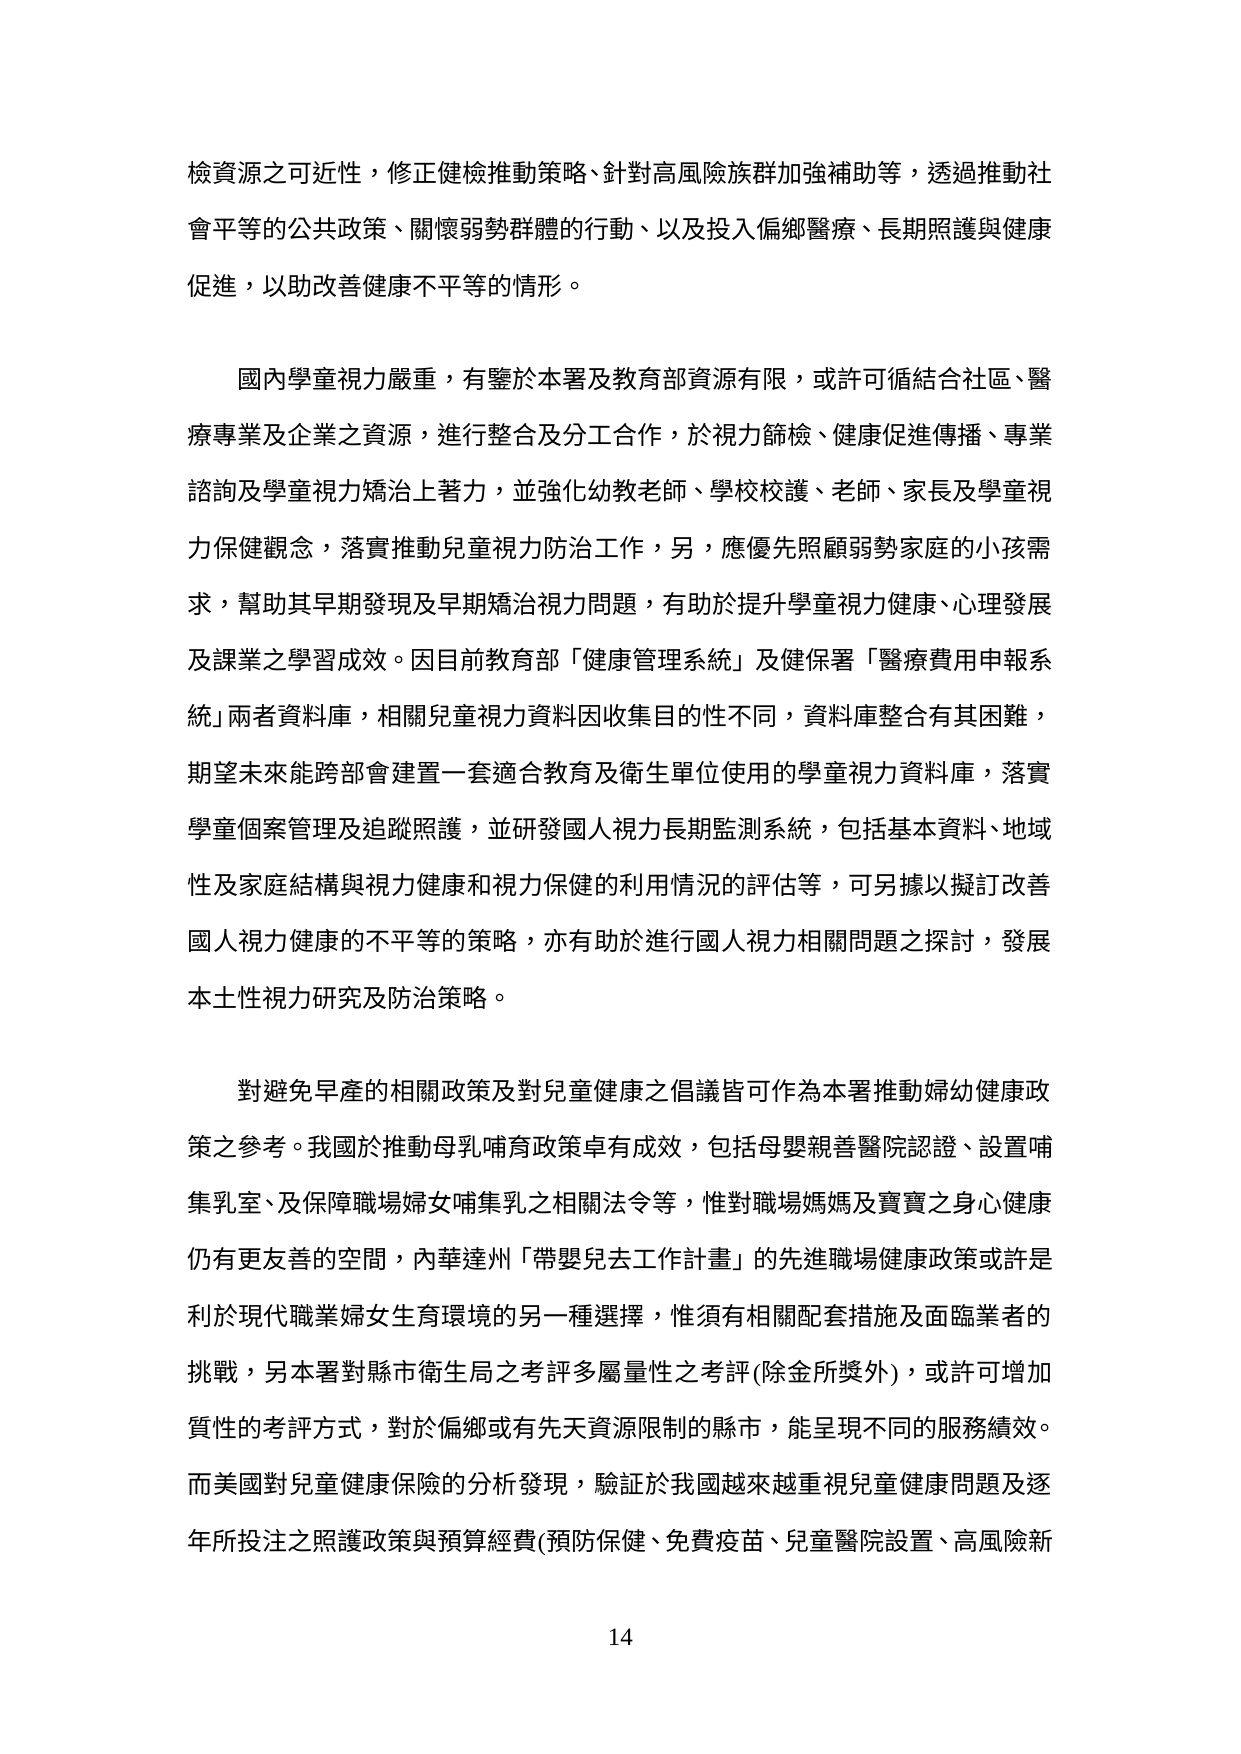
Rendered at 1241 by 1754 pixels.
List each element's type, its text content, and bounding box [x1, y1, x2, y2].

text 國內學童視力嚴重，有鑒於本署及教育部資源有限，或許可循結合社區、醫療專業及企業之資源，進行整合及分工合作，於視力篩檢、健康促進傳播、專業諮詢及學童視力矯治上著力，並強化幼教老師、學校校護、老師、家長及學童視力保健觀念，落實推動兒童視力防治工作，另，應優先照顧弱勢家庭的小孩需求，幫助其早期發現及早期矯治視力問題，有助於提升學童視力健康、心理發展及課業之學習成效。因目前教育部「健康管理系統」及健保署「醫療費用申報系統」兩者資料庫，相關兒童視力資料因收集目的性不同，資料庫整合有其困難，期望未來能跨部會建置一套適合教育及衛生單位使用的學童視力資料庫，落實學童個案管理及追蹤照護，並研發國人視力長期監測系統，包括基本資料、地域性及家庭結構與視力健康和視力保健的利用情況的評估等，可另據以擬訂改善國人視力健康的不平等的策略，亦有助於進行國人視力相關問題之探討，發展本土性視力研究及防治策略。 [187, 359, 1053, 1015]
text 健康不平等係指不同地區或族群間在獲得醫療保健服務資源有所差異，其原因包括種族、性別、信仰、年齡、居住地、社經地位(social-economic status, SES)、醫療資源可近性等(如美國白人罹患乳癌風險、家庭收入低之婦女其乳癌篩檢率較低及大腸癌篩檢者居住地與操作大腸鏡腸胃科醫師所在醫院之距離會影響確診率等)。未來本署可加強應用GIS(geographic information system)及族群間資料串檔分析，分析各變項與健康不平等結果之相關性，以研擬改善方案，確保篩檢資源之可近性，修正健檢推動策略、針對高風險族群加強補助等，透過推動社會平等的公共政策、關懷弱勢群體的行動、以及投入偏鄉醫療、長期照護與健康促進，以助改善健康不平等的情形。 [187, 153, 1053, 303]
text 對避免早產的相關政策及對兒童健康之倡議皆可作為本署推動婦幼健康政策之參考。我國於推動母乳哺育政策卓有成效，包括母嬰親善醫院認證、設置哺集乳室、及保障職場婦女哺集乳之相關法令等，惟對職場媽媽及寶寶之身心健康仍有更友善的空間，內華達州「帶嬰兒去工作計畫」的先進職場健康政策或許是利於現代職業婦女生育環境的另一種選擇，惟須有相關配套措施及面臨業者的挑戰，另本署對縣市衛生局之考評多屬量性之考評(除金所獎外)，或許可增加質性的考評方式，對於偏鄉或有先天資源限制的縣市，能呈現不同的服務績效。而美國對兒童健康保險的分析發現，驗証於我國越來越重視兒童健康問題及逐年所投注之照護政策與預算經費(預防保健、免費疫苗、兒童醫院設置、高風險新生兒管理等)，實為因應時勢需求所趨。 [187, 1071, 1053, 1558]
